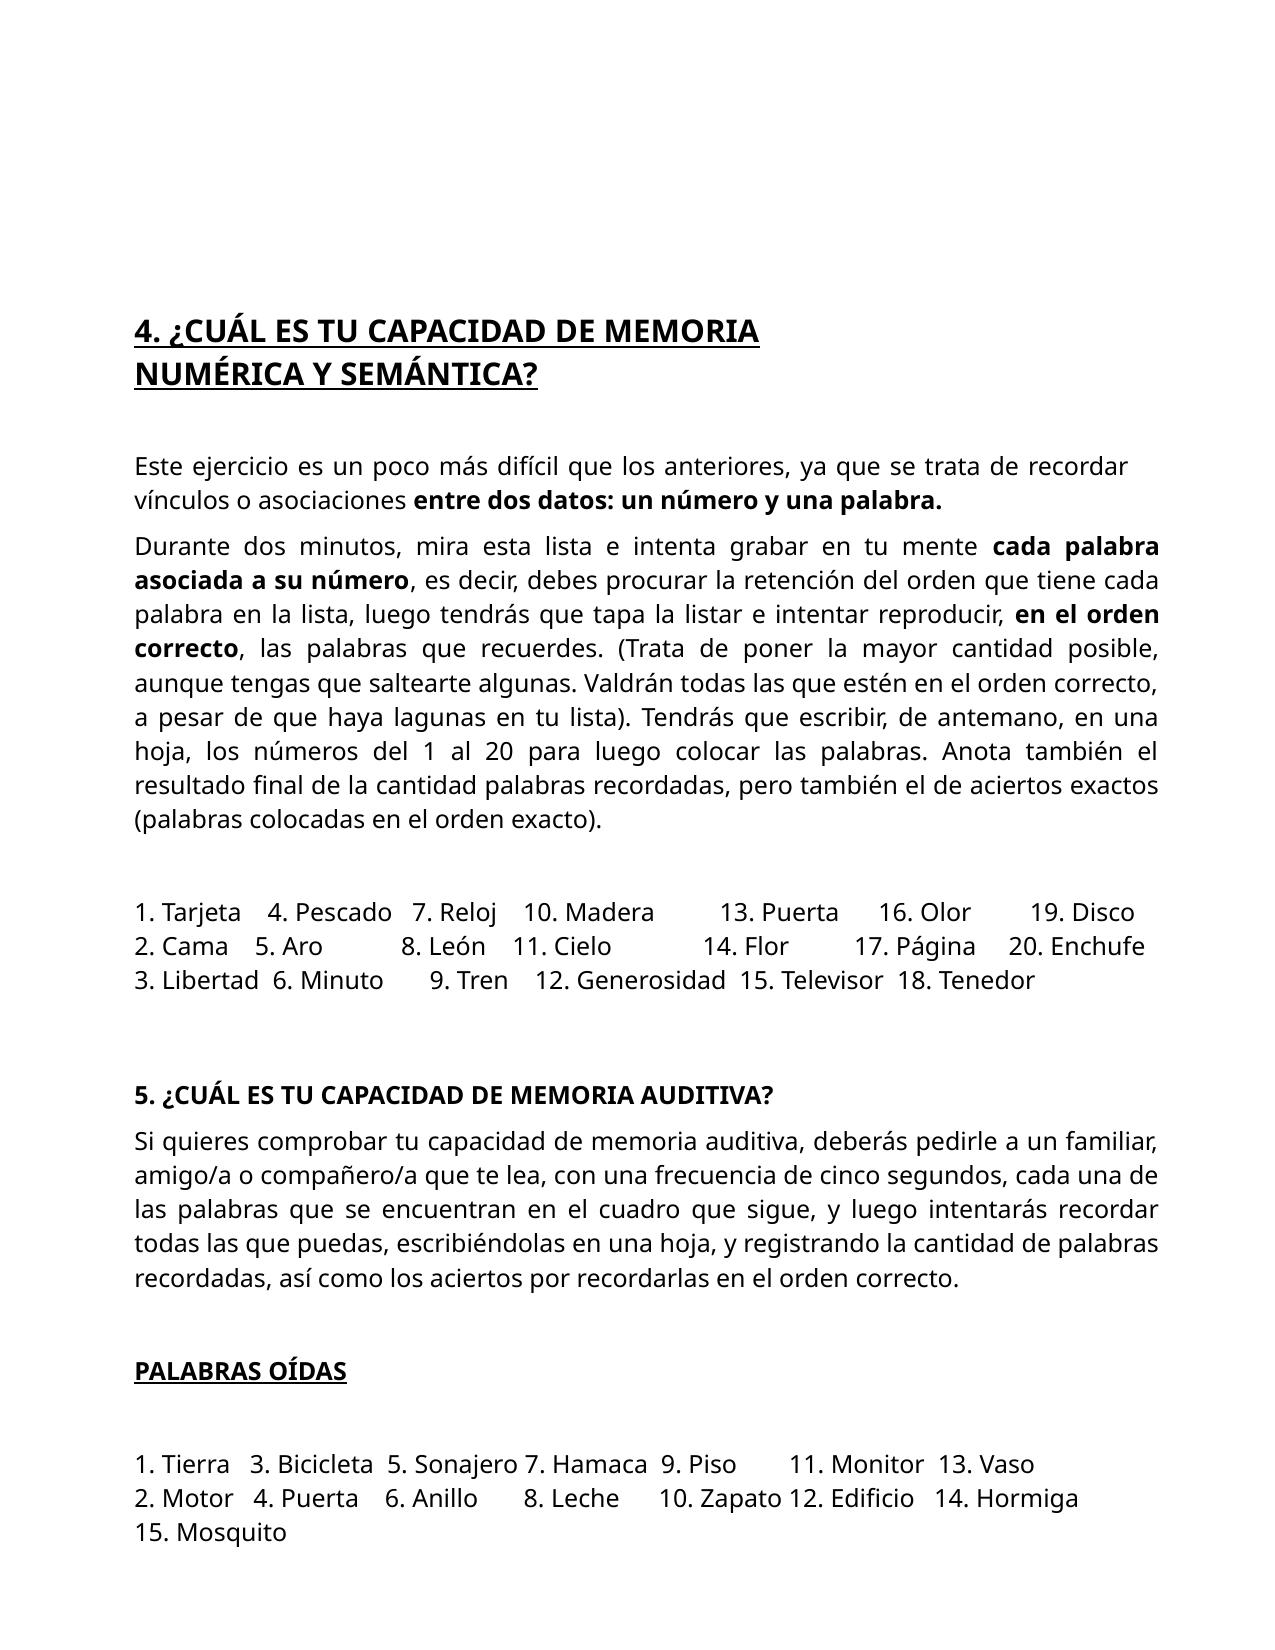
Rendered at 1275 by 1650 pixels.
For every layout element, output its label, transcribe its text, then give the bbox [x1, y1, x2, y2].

text 5. ¿CUÁL ES TU CAPACIDAD DE MEMORIA AUDITIVA? [134, 1077, 1131, 1111]
text Si quieres comprobar tu capacidad de memoria auditiva, deberás pedirle a un familiar, amigo/a o compañero/a que te lea, con una frecuencia de cinco segundos, cada una de las palabras que se encuentran en el cuadro que sigue, y luego intentarás recordar todas las que puedas, escribiéndolas en una hoja, y registrando la cantidad de palabras recordadas, así como los aciertos por recordarlas en el orden correcto. [134, 1124, 1160, 1294]
text 3. Libertad 6. Minuto 9. Tren 12. Generosidad 15. Televisor 18. Tenedor [134, 963, 1162, 997]
text 4. ¿CUÁL ES TU CAPACIDAD DE MEMORIA NUMÉRICA Y SEMÁNTICA? [134, 309, 1131, 394]
text PALABRAS OÍDAS [134, 1353, 1131, 1387]
text 2. Cama 5. Aro 8. León 11. Cielo 14. Flor 17. Página 20. Enchufe [134, 929, 1173, 963]
text Durante dos minutos, mira esta lista e intenta grabar en tu mente cada palabra asociada a su número, es decir, debes procurar la retención del orden que tiene cada palabra en la lista, luego tendrás que tapa la listar e intentar reproducir, en el orden correcto, las palabras que recuerdes. (Trata de poner la mayor cantidad posible, aunque tengas que saltearte algunas. Valdrán todas las que estén en el orden correcto, a pesar de que haya lagunas en tu lista). Tendrás que escribir, de antemano, en una hoja, los números del 1 al 20 para luego colocar las palabras. Anota también el resultado final de la cantidad palabras recordadas, pero también el de aciertos exactos (palabras colocadas en el orden exacto). [134, 529, 1160, 836]
text 2. Motor 4. Puerta 6. Anillo 8. Leche 10. Zapato 12. Edificio 14. Hormiga [134, 1481, 1131, 1514]
text Este ejercicio es un poco más difícil que los anteriores, ya que se trata de recordar vínculos o asociaciones entre dos datos: un número y una palabra. [134, 448, 1131, 516]
text 1. Tarjeta 4. Pescado 7. Reloj 10. Madera 13. Puerta 16. Olor 19. Disco [134, 894, 1160, 929]
text 1. Tierra 3. Bicicleta 5. Sonajero 7. Hamaca 9. Piso 11. Monitor 13. Vaso [134, 1446, 1131, 1481]
text 15. Mosquito [134, 1514, 1131, 1549]
